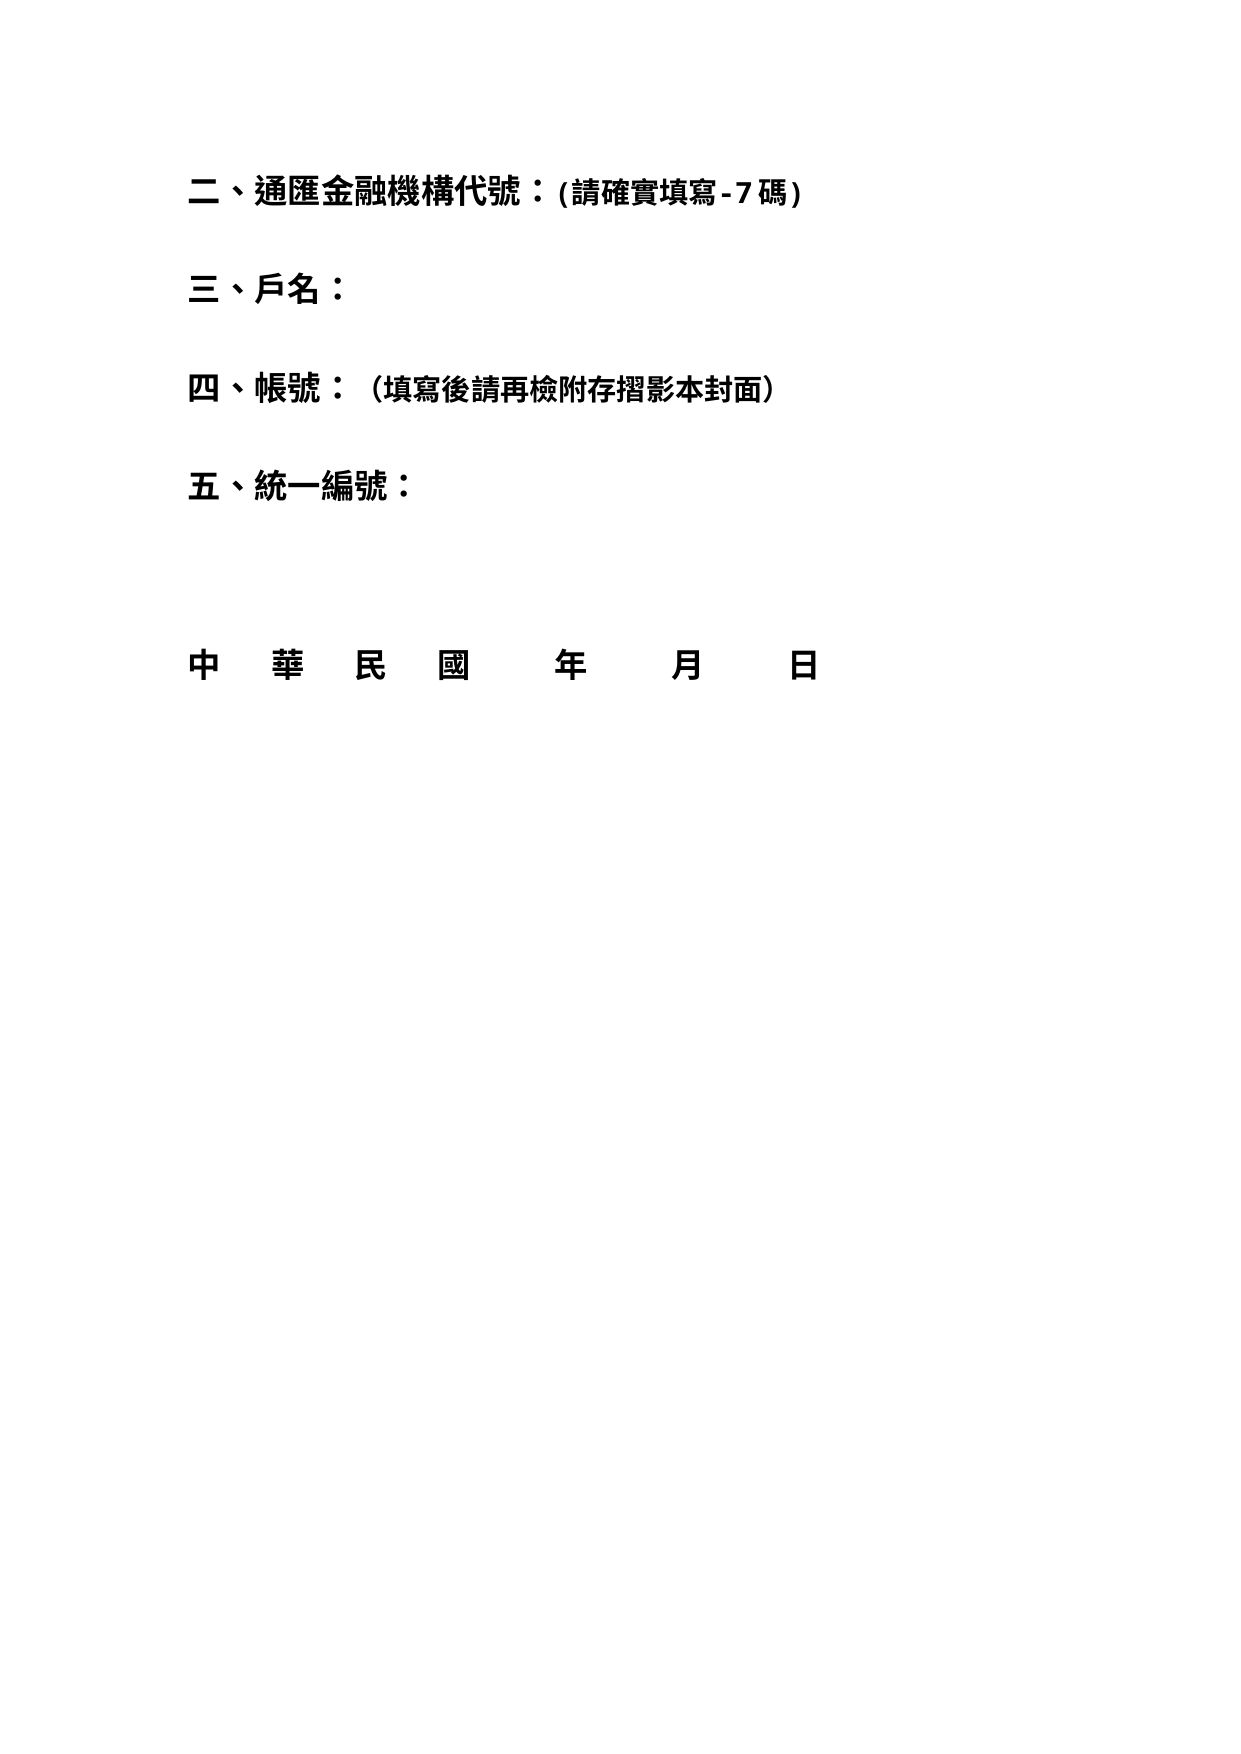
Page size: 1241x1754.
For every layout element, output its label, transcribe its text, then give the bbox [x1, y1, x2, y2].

text 二、通匯金融機構代號：(請確實填寫-7碼) [187, 165, 1053, 213]
text 五、統一編號： [187, 460, 1053, 508]
text 中 華 民 國 年 月 日 [187, 621, 1053, 684]
text 四、帳號：（填寫後請再檢附存摺影本封面） [187, 361, 1053, 410]
text 三、戶名： [187, 263, 1053, 311]
